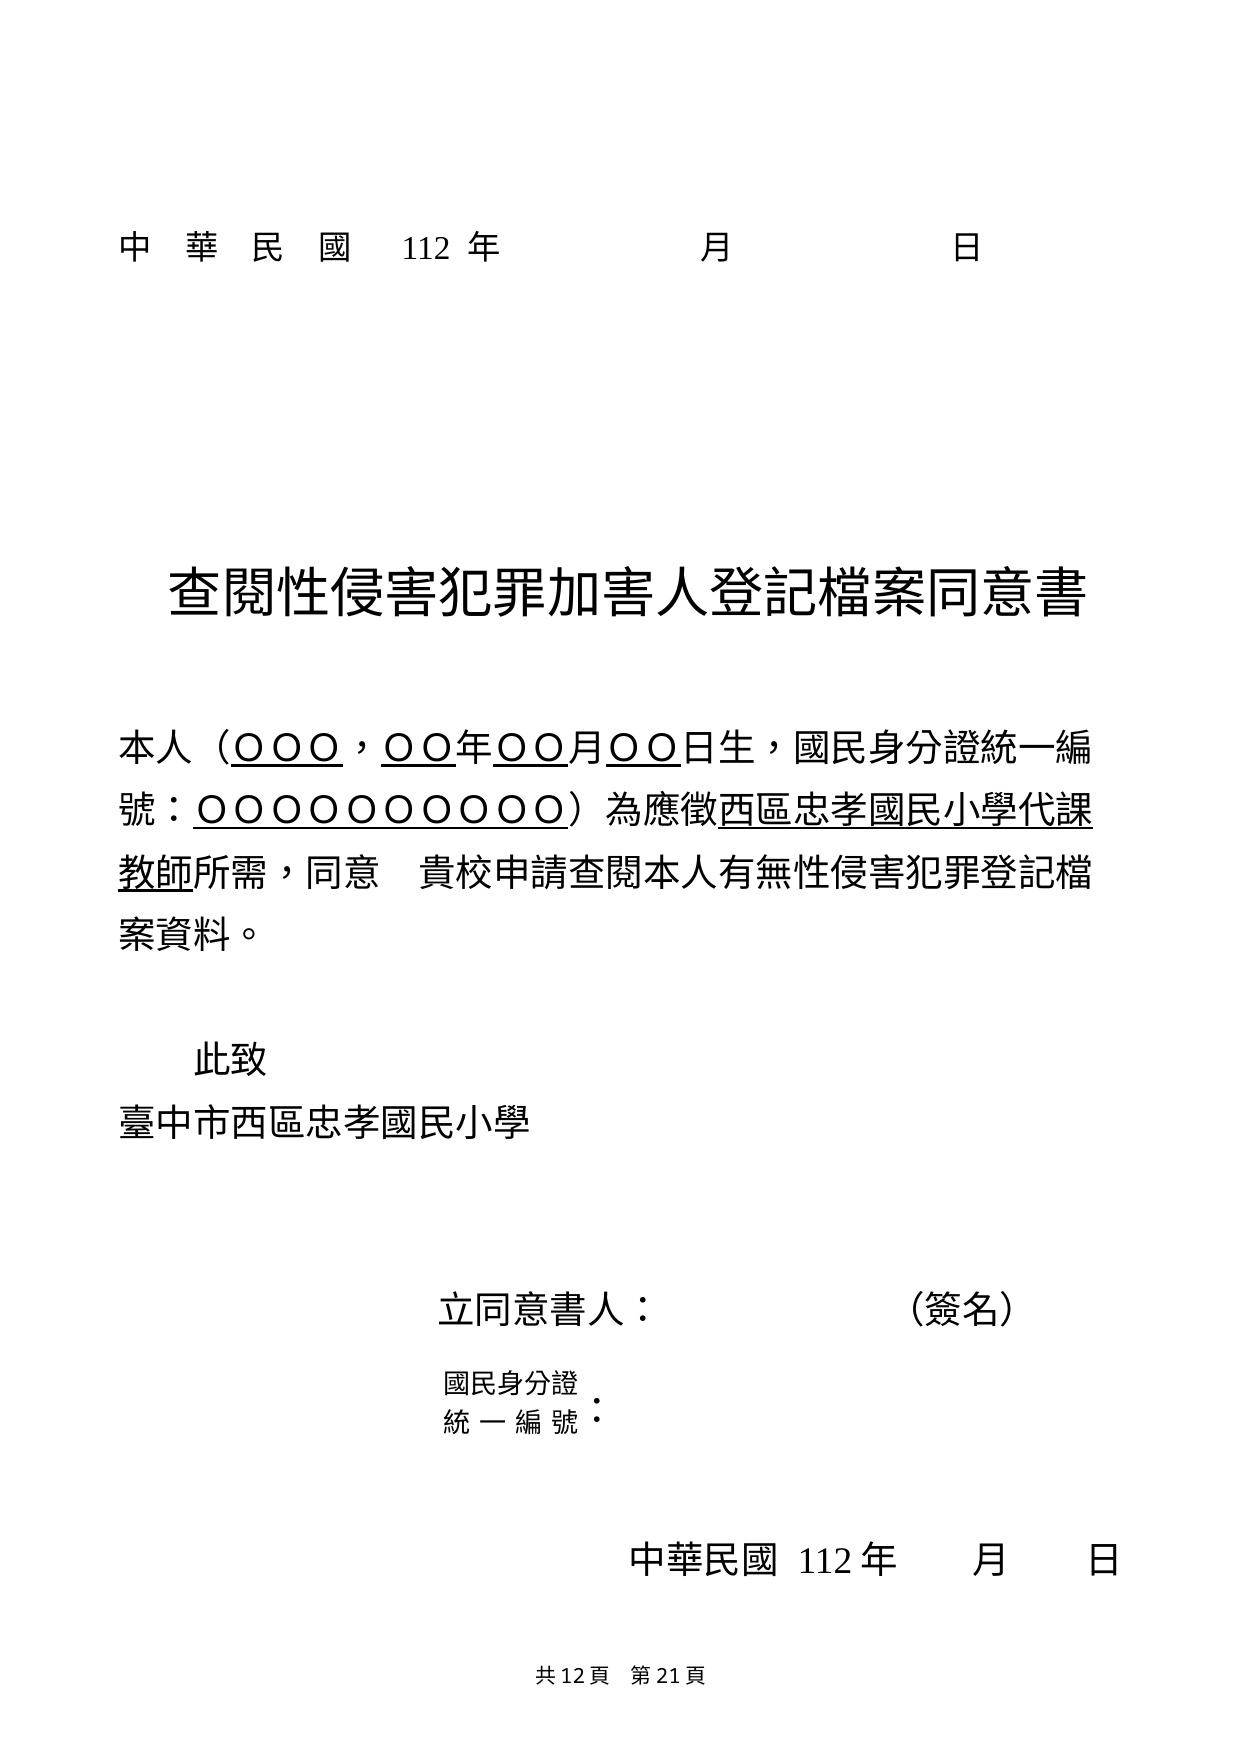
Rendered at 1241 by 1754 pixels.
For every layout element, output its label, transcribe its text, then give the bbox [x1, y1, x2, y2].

text 本人（ＯＯＯ，ＯＯ年ＯＯ月ＯＯ日生，國民身分證統一編號：ＯＯＯＯＯＯＯＯＯＯ）為應徵西區忠孝國民小學代課教師所需，同意 貴校申請查閱本人有無性侵害犯罪登記檔案資料。 [118, 703, 1122, 953]
text 國民身分證統一編號： [118, 1328, 1122, 1453]
text 臺中市西區忠孝國民小學 [118, 1078, 1122, 1141]
text 中華民國 112年 月 日 [118, 1516, 1122, 1578]
text 查閱性侵害犯罪加害人登記檔案同意書 [118, 516, 1138, 641]
text 立同意書人： （簽名） [118, 1266, 1122, 1328]
text 中 華 民 國 112 年 月 日 [118, 203, 1122, 266]
text 此致 [118, 1016, 1122, 1078]
